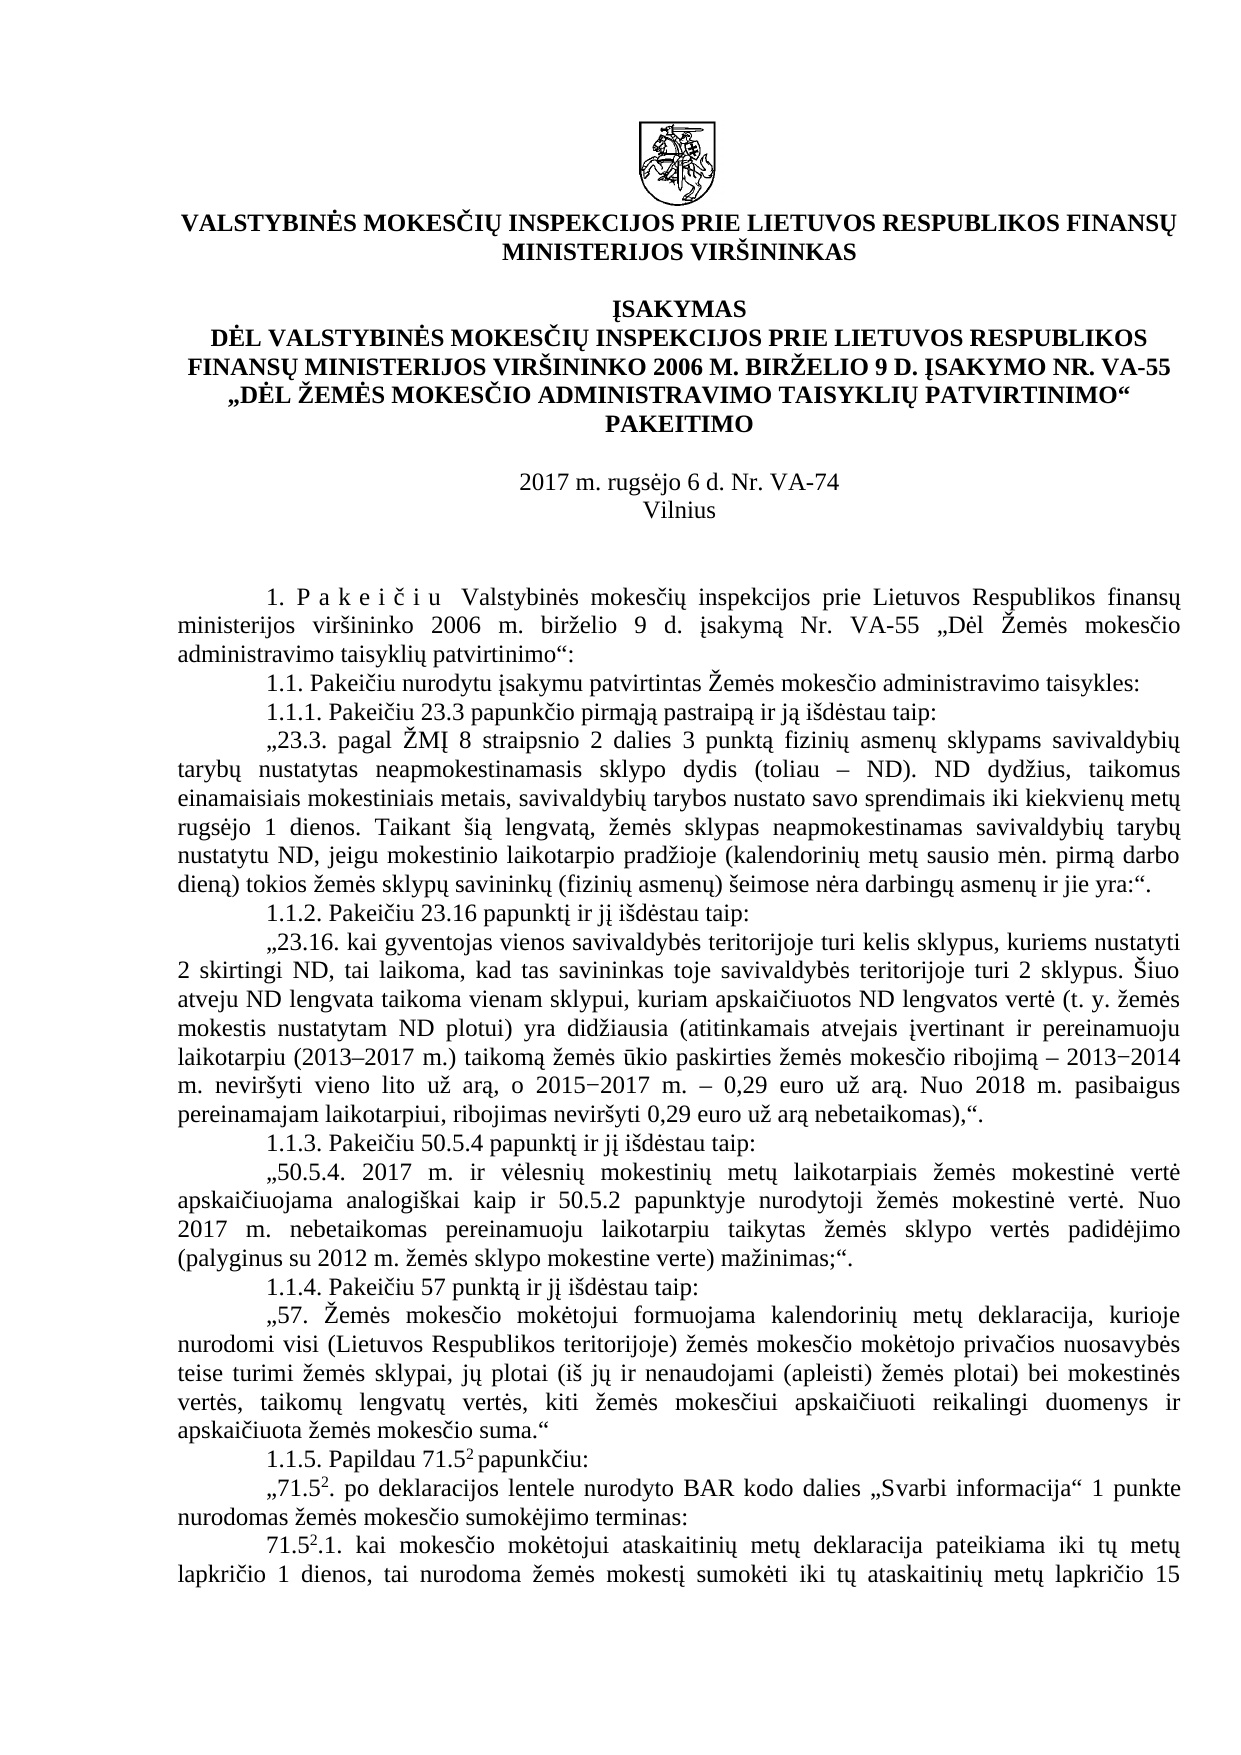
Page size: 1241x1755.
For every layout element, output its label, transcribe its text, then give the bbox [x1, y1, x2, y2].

text Vilnius [177, 496, 1181, 524]
text 1.1.3. Pakeičiu 50.5.4 papunktį ir jį išdėstau taip: [252, 1128, 1181, 1157]
text „71.52. po deklaracijos lentele nurodyto BAR kodo dalies „Svarbi informacija“ 1 punkte nurodomas žemės mokesčio sumokėjimo terminas: [177, 1473, 1181, 1531]
text 1.1. Pakeičiu nurodytu įsakymu patvirtintas Žemės mokesčio administravimo taisykles: [177, 668, 1181, 697]
text 71.52.1. kai mokesčio mokėtojui ataskaitinių metų deklaracija pateikiama iki tų metų lapkričio 1 dienos, tai nurodoma žemės mokestį sumokėti iki tų ataskaitinių metų lapkričio 15 [177, 1531, 1181, 1588]
text 1.1.1. Pakeičiu 23.3 papunkčio pirmąją pastraipą ir ją išdėstau taip: [252, 697, 1181, 726]
text VALSTYBINĖS MOKESČIŲ INSPEKCIJOS PRIE LIETUVOS RESPUBLIKOS FINANSŲ MINISTERIJOS VIRŠININKAS [177, 208, 1181, 266]
text 2017 m. rugsėjo 6 d. Nr. VA-74 [177, 467, 1181, 496]
text 1.1.5. Papildau 71.52 papunkčiu: [177, 1444, 1181, 1473]
text „50.5.4. 2017 m. ir vėlesnių mokestinių metų laikotarpiais žemės mokestinė vertė apskaičiuojama analogiškai kaip ir 50.5.2 papunktyje nurodytoji žemės mokestinė vertė. Nuo 2017 m. nebetaikomas pereinamuoju laikotarpiu taikytas žemės sklypo vertės padidėjimo (palyginus su 2012 m. žemės sklypo mokestine verte) mažinimas;“. [177, 1157, 1181, 1272]
text ĮSAKYMAS [177, 294, 1181, 323]
text „23.3. pagal ŽMĮ 8 straipsnio 2 dalies 3 punktą fizinių asmenų sklypams savivaldybių tarybų nustatytas neapmokestinamasis sklypo dydis (toliau – ND). ND dydžius, taikomus einamaisiais mokestiniais metais, savivaldybių tarybos nustato savo sprendimais iki kiekvienų metų rugsėjo 1 dienos. Taikant šią lengvatą, žemės sklypas neapmokestinamas savivaldybių tarybų nustatytu ND, jeigu mokestinio laikotarpio pradžioje (kalendorinių metų sausio mėn. pirmą darbo dieną) tokios žemės sklypų savininkų (fizinių asmenų) šeimose nėra darbingų asmenų ir jie yra:“. [177, 726, 1181, 898]
text 1. Pakeičiu Valstybinės mokesčių inspekcijos prie Lietuvos Respublikos finansų ministerijos viršininko 2006 m. birželio 9 d. įsakymą Nr. VA-55 „Dėl Žemės mokesčio administravimo taisyklių patvirtinimo“: [177, 582, 1181, 668]
text DĖL VALSTYBINĖS MOKESČIŲ INSPEKCIJOS PRIE LIETUVOS RESPUBLIKOS FINANSŲ MINISTERIJOS VIRŠININKO 2006 M. BIRŽELIO 9 D. ĮSAKYMO NR. VA-55 „DĖL ŽEMĖS MOKESČIO ADMINISTRAVIMO TAISYKLIŲ PATVIRTINIMO“ PAKEITIMO [177, 323, 1181, 438]
text 1.1.2. Pakeičiu 23.16 papunktį ir jį išdėstau taip: [252, 898, 1181, 927]
text „57. Žemės mokesčio mokėtojui formuojama kalendorinių metų deklaracija, kurioje nurodomi visi (Lietuvos Respublikos teritorijoje) žemės mokesčio mokėtojo privačios nuosavybės teise turimi žemės sklypai, jų plotai (iš jų ir nenaudojami (apleisti) žemės plotai) bei mokestinės vertės, taikomų lengvatų vertės, kiti žemės mokesčiui apskaičiuoti reikalingi duomenys ir apskaičiuota žemės mokesčio suma.“ [177, 1301, 1181, 1444]
text „23.16. kai gyventojas vienos savivaldybės teritorijoje turi kelis sklypus, kuriems nustatyti 2 skirtingi ND, tai laikoma, kad tas savininkas toje savivaldybės teritorijoje turi 2 sklypus. Šiuo atveju ND lengvata taikoma vienam sklypui, kuriam apskaičiuotos ND lengvatos vertė (t. y. žemės mokestis nustatytam ND plotui) yra didžiausia (atitinkamais atvejais įvertinant ir pereinamuoju laikotarpiu (2013–2017 m.) taikomą žemės ūkio paskirties žemės mokesčio ribojimą – 2013−2014 m. neviršyti vieno lito už arą, o 2015−2017 m. – 0,29 euro už arą. Nuo 2018 m. pasibaigus pereinamajam laikotarpiui, ribojimas neviršyti 0,29 euro už arą nebetaikomas),“. [177, 927, 1181, 1128]
text 1.1.4. Pakeičiu 57 punktą ir jį išdėstau taip: [252, 1272, 1181, 1301]
